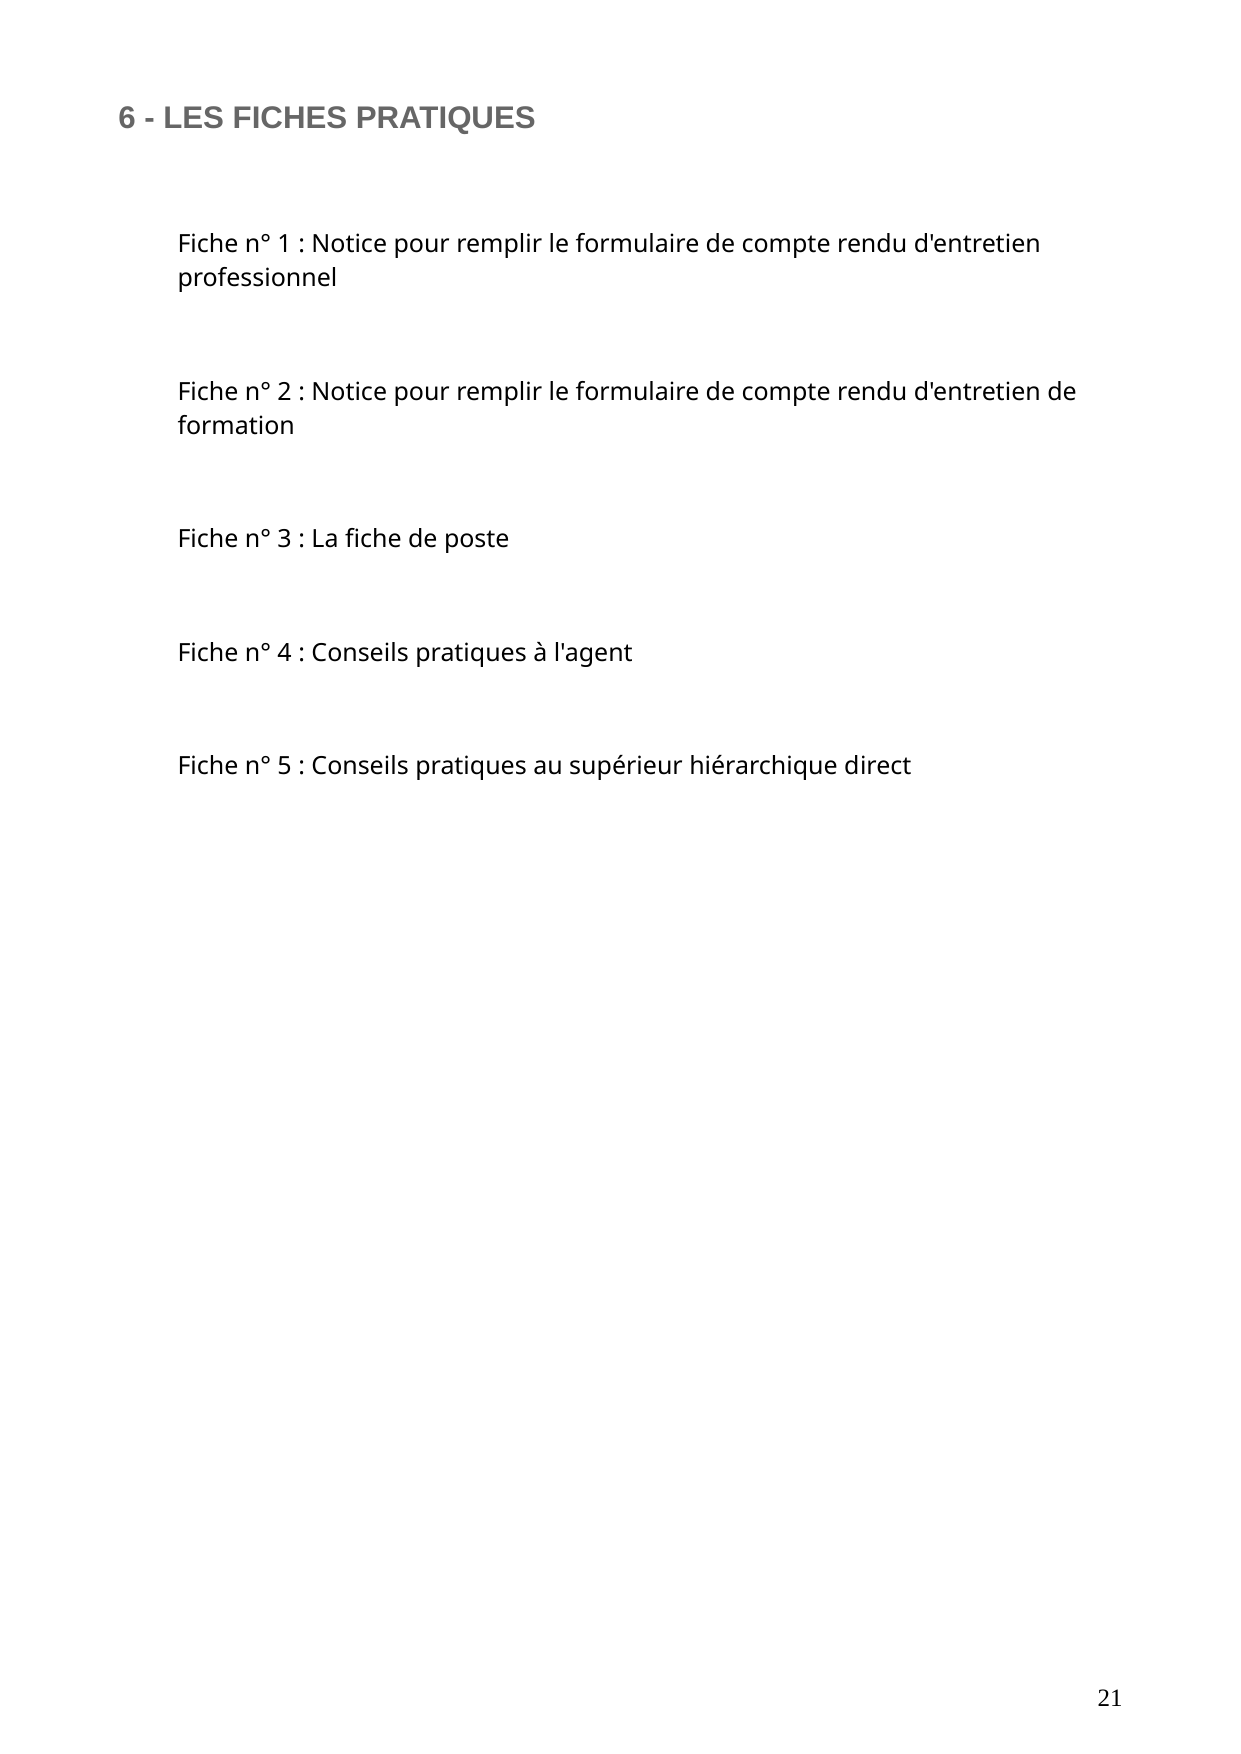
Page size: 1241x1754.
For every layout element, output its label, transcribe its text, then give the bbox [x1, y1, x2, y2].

text Fiche n° 1 : Notice pour remplir le formulaire de compte rendu d'entretien professionnel [177, 226, 1122, 294]
subtitle 6 - LES FICHES PRATIQUES [118, 99, 1122, 135]
text Fiche n° 5 : Conseils pratiques au supérieur hiérarchique direct [177, 748, 1122, 782]
text Fiche n° 3 : La fiche de poste [177, 521, 1122, 555]
text Fiche n° 4 : Conseils pratiques à l'agent [177, 634, 1122, 668]
text Fiche n° 2 : Notice pour remplir le formulaire de compte rendu d'entretien de formation [177, 373, 1122, 442]
